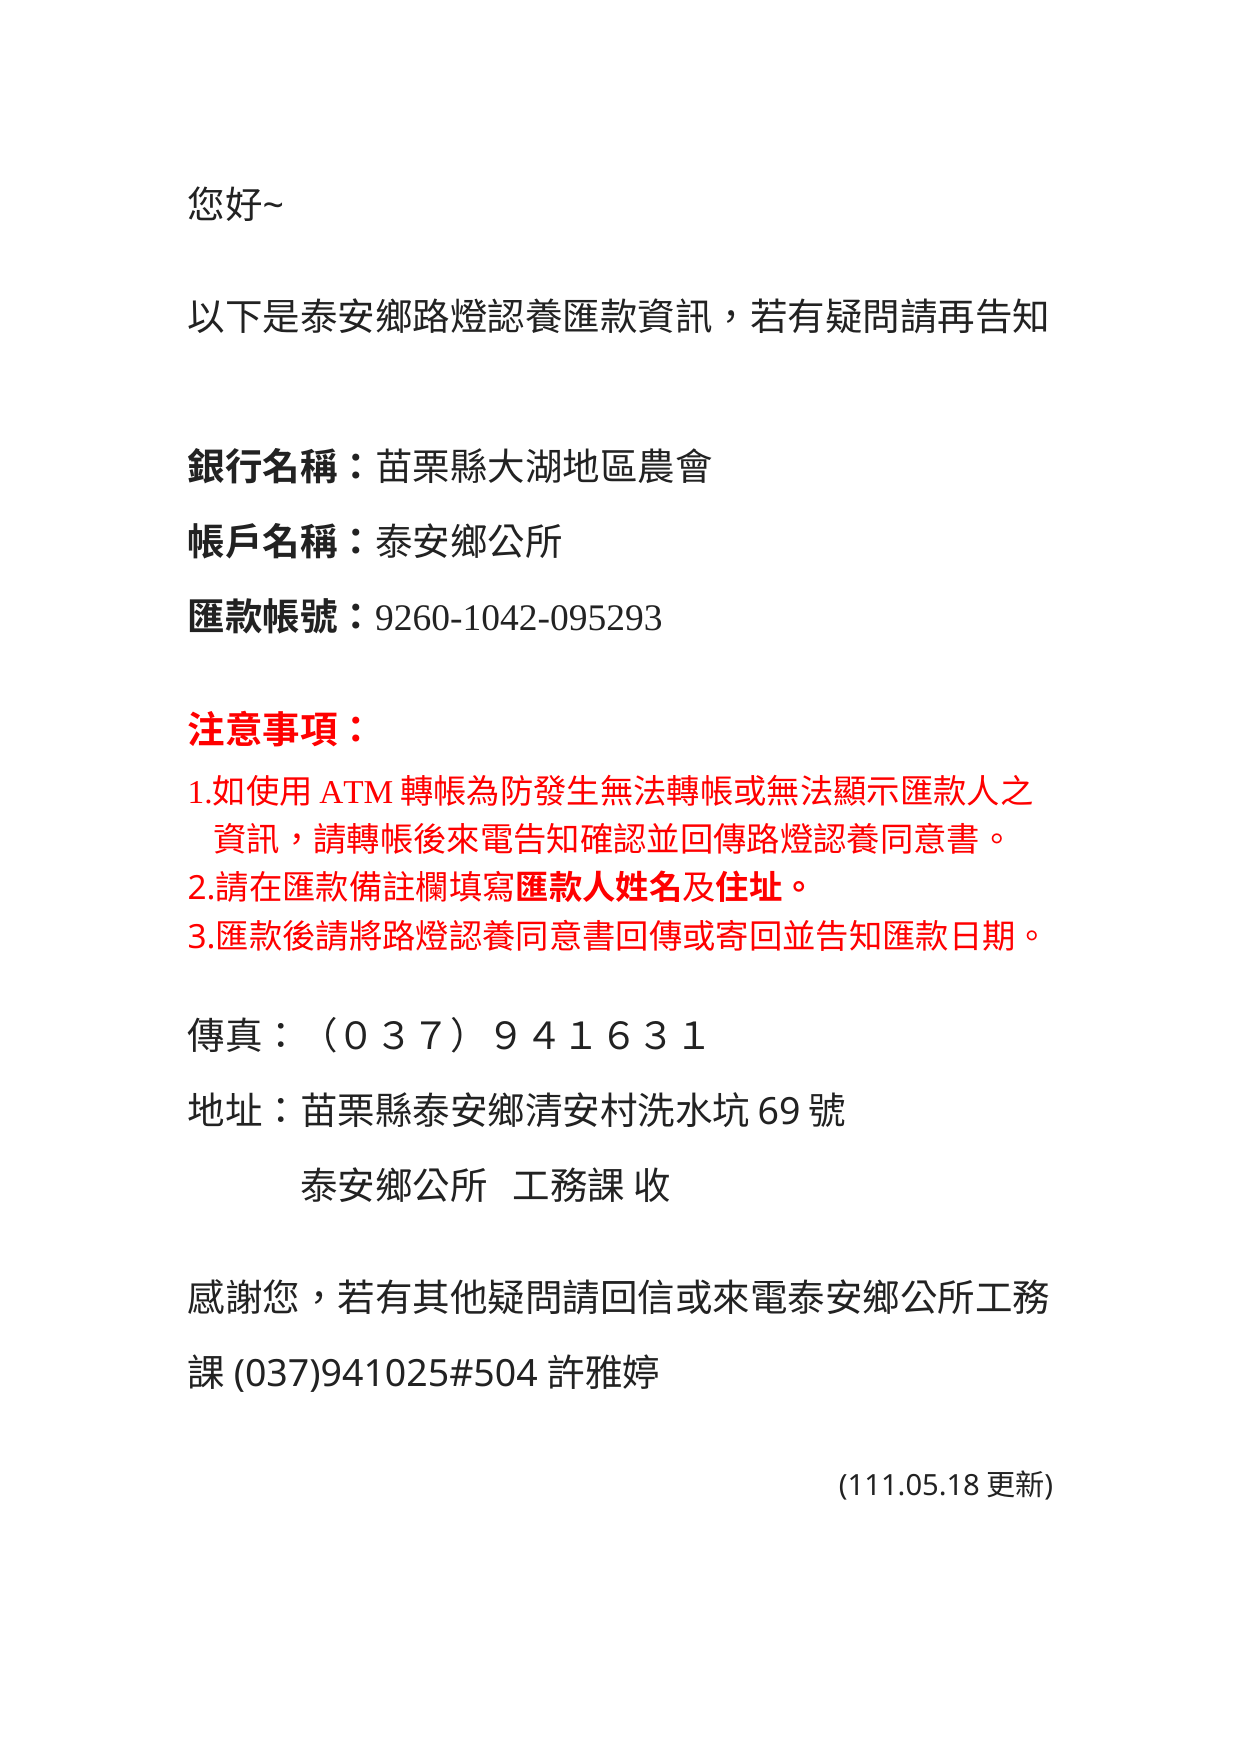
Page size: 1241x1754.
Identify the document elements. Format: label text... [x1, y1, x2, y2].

text 1.如使用ATM轉帳為防發生無法轉帳或無法顯示匯款人之資訊，請轉帳後來電告知確認並回傳路燈認養同意書。 [187, 764, 1053, 861]
text 地址：苗栗縣泰安鄉清安村洗水坑69號 [187, 1070, 1053, 1145]
text 以下是泰安鄉路燈認養匯款資訊，若有疑問請再告知 [187, 277, 1053, 352]
text 傳真：（０３７）９４１６３１ [187, 995, 1053, 1070]
text (111.05.18更新) [187, 1445, 1053, 1520]
text 帳戶名稱：泰安鄉公所 [187, 502, 1053, 577]
text 注意事項： [187, 689, 1053, 764]
text 3.匯款後請將路燈認養同意書回傳或寄回並告知匯款日期。 [187, 909, 1053, 958]
text 匯款帳號：9260-1042-095293 [187, 577, 1053, 652]
text 感謝您，若有其他疑問請回信或來電泰安鄉公所工務課 (037)941025#504 許雅婷 [187, 1258, 1053, 1408]
text 銀行名稱：苗栗縣大湖地區農會 [187, 427, 1053, 502]
text 泰安鄉公所 工務課 收 [187, 1145, 1053, 1220]
text 2.請在匯款備註欄填寫匯款人姓名及住址。 [187, 861, 1053, 909]
text 您好~ [187, 164, 1053, 239]
